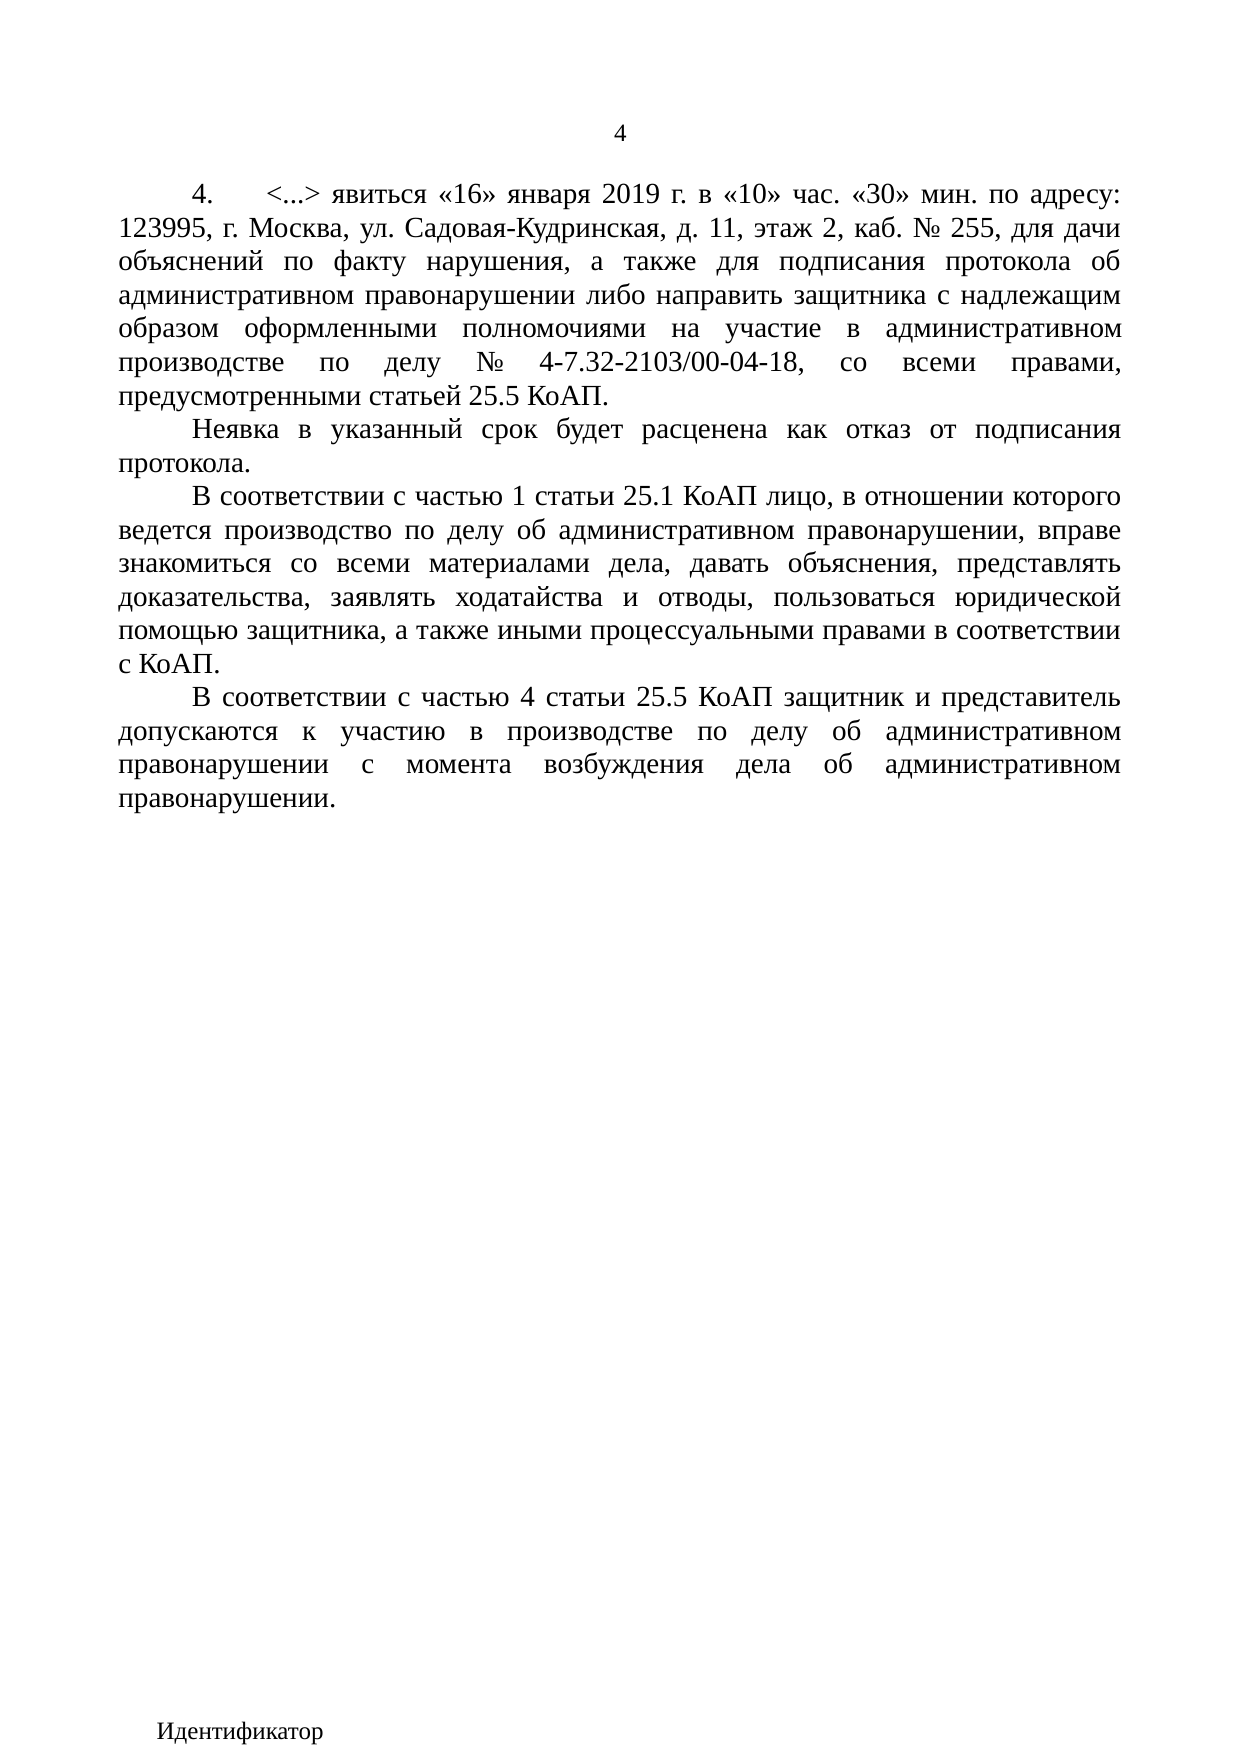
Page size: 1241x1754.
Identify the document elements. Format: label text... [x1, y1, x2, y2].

text Неявка в указанный срок будет расценена как отказ от подписания протокола. [118, 411, 1122, 478]
text В соответствии с частью 4 статьи 25.5 КоАП защитник и представитель допускаются к участию в производстве по делу об административном правонарушении с момента возбуждения дела об административном правонарушении. [118, 679, 1122, 814]
text 4. <...> явиться «16» января 2019 г. в «10» час. «30» мин. по адресу: 123995, г. Москва, ул. Садовая-Кудринская, д. 11, этаж 2, каб. № 255, для дачи объяснений по факту нарушения, а также для подписания протокола об административном правонарушении либо направить защитника с надлежащим образом оформленными полномочиями на участие в административном производстве по делу № 4-7.32-2103/00-04-18, со всеми правами, предусмотренными статьей 25.5 КоАП. [118, 176, 1122, 411]
text В соответствии с частью 1 статьи 25.1 КоАП лицо, в отношении которого ведется производство по делу об административном правонарушении, вправе знакомиться со всеми материалами дела, давать объяснения, представлять доказательства, заявлять ходатайства и отводы, пользоваться юридической помощью защитника, а также иными процессуальными правами в соответствии с КоАП. [118, 478, 1122, 679]
